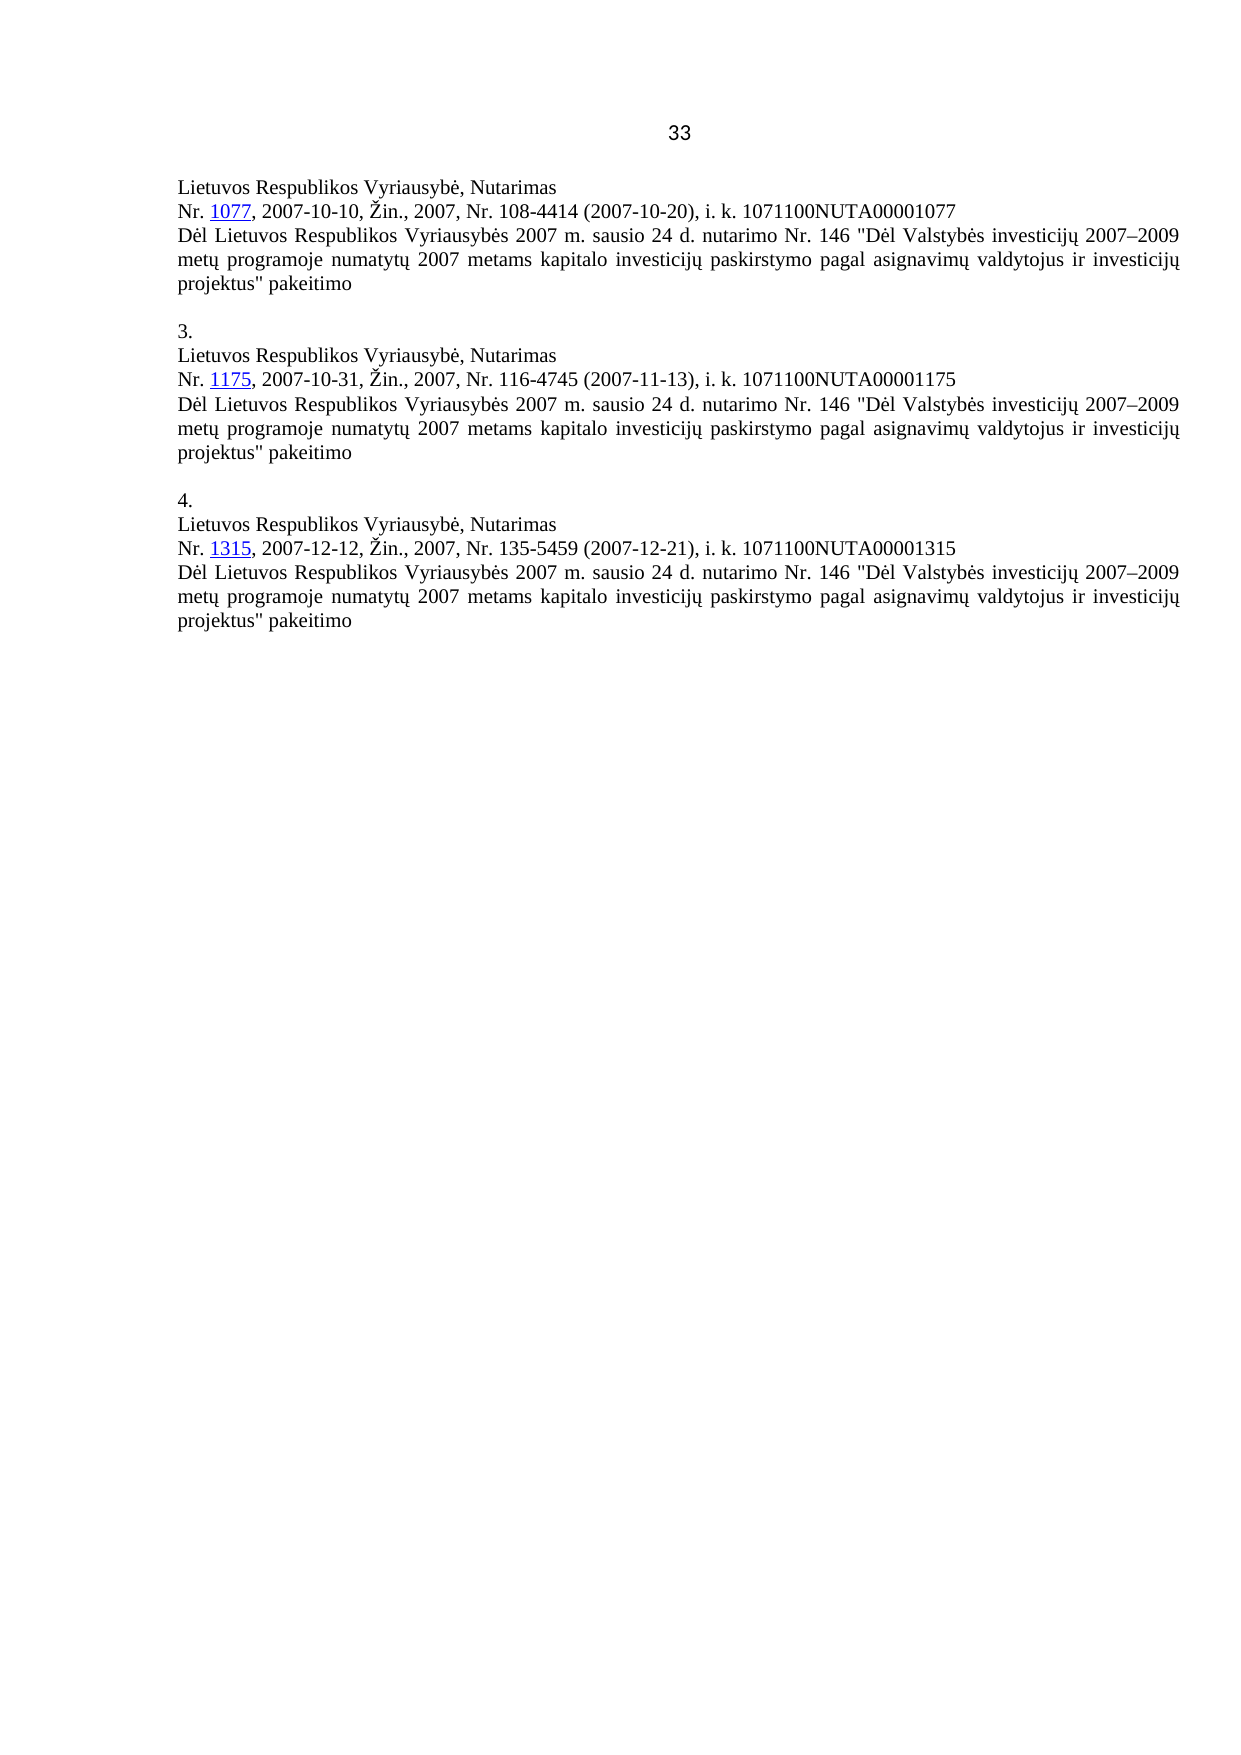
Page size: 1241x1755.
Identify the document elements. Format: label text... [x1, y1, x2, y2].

text Lietuvos Respublikos Vyriausybė, Nutarimas [177, 175, 1181, 199]
text Nr. 1315, 2007-12-12, Žin., 2007, Nr. 135-5459 (2007-12-21), i. k. 1071100NUTA00001315 [177, 536, 1181, 560]
text Lietuvos Respublikos Vyriausybė, Nutarimas [177, 343, 1181, 367]
text 3. [177, 319, 1181, 343]
text Nr. 1175, 2007-10-31, Žin., 2007, Nr. 116-4745 (2007-11-13), i. k. 1071100NUTA00001175 [177, 367, 1181, 391]
text 4. [177, 488, 1181, 512]
text Dėl Lietuvos Respublikos Vyriausybės 2007 m. sausio 24 d. nutarimo Nr. 146 "Dėl Valstybės investicijų 2007–2009 metų programoje numatytų 2007 metams kapitalo investicijų paskirstymo pagal asignavimų valdytojus ir investicijų projektus" pakeitimo [177, 560, 1181, 632]
text Dėl Lietuvos Respublikos Vyriausybės 2007 m. sausio 24 d. nutarimo Nr. 146 "Dėl Valstybės investicijų 2007–2009 metų programoje numatytų 2007 metams kapitalo investicijų paskirstymo pagal asignavimų valdytojus ir investicijų projektus" pakeitimo [177, 391, 1181, 464]
text Nr. 1077, 2007-10-10, Žin., 2007, Nr. 108-4414 (2007-10-20), i. k. 1071100NUTA00001077 [177, 199, 1181, 223]
text Lietuvos Respublikos Vyriausybė, Nutarimas [177, 512, 1181, 536]
text Dėl Lietuvos Respublikos Vyriausybės 2007 m. sausio 24 d. nutarimo Nr. 146 "Dėl Valstybės investicijų 2007–2009 metų programoje numatytų 2007 metams kapitalo investicijų paskirstymo pagal asignavimų valdytojus ir investicijų projektus" pakeitimo [177, 223, 1181, 295]
